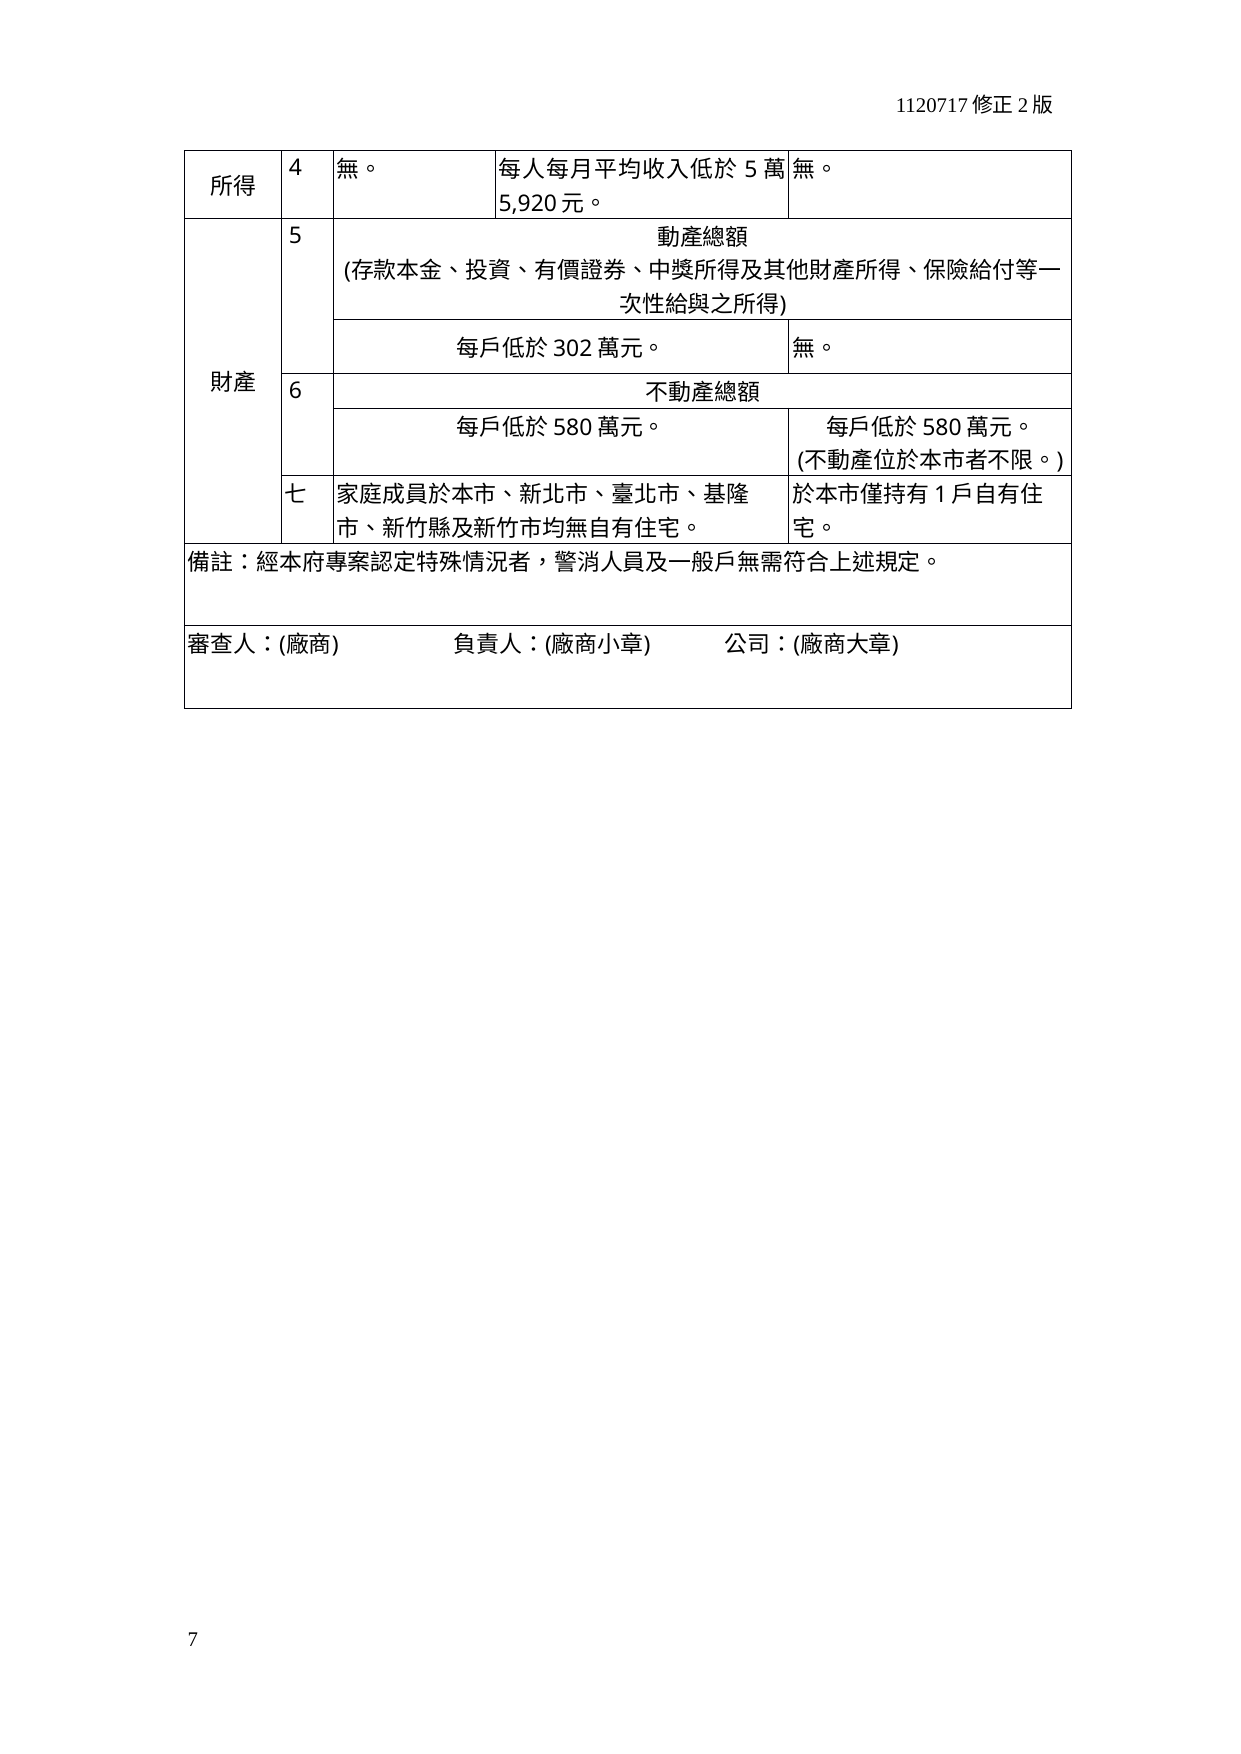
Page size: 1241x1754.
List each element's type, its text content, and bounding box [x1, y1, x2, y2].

table_cell [282, 374, 333, 475]
table_cell 無。 [789, 320, 1071, 373]
table_cell 每人每月平均收入低於5萬5,920元。 [496, 151, 788, 218]
table_cell 每戶低於580萬元。 (不動產位於本市者不限。) [789, 409, 1071, 475]
table_cell 每戶低於580萬元。 [334, 409, 788, 475]
table_cell [282, 151, 333, 218]
table_cell 動產總額 (存款本金、投資、有價證券、中獎所得及其他財產所得、保險給付等一次性給與之所得) [334, 219, 1071, 319]
table_cell 每戶低於302萬元。 [334, 320, 788, 373]
table_cell 不動產總額 [334, 374, 1071, 407]
table_cell 於本市僅持有1戶自有住宅。 [789, 476, 1071, 543]
table_cell 無。 [334, 151, 495, 218]
table_cell 備註：經本府專案認定特殊情況者，警消人員及一般戶無需符合上述規定。 [185, 544, 1071, 625]
table_cell [282, 219, 333, 373]
table_cell 七 [282, 476, 333, 543]
table_cell 家庭成員於本市、新北市、臺北市、基隆市、新竹縣及新竹市均無自有住宅。 [334, 476, 788, 543]
table_cell 審查人：(廠商) 負責人：(廠商小章) 公司：(廠商大章) [185, 626, 1071, 708]
table_cell 無。 [789, 151, 1071, 218]
table_cell 財產 [185, 219, 281, 543]
table_cell 所得 [185, 151, 281, 218]
